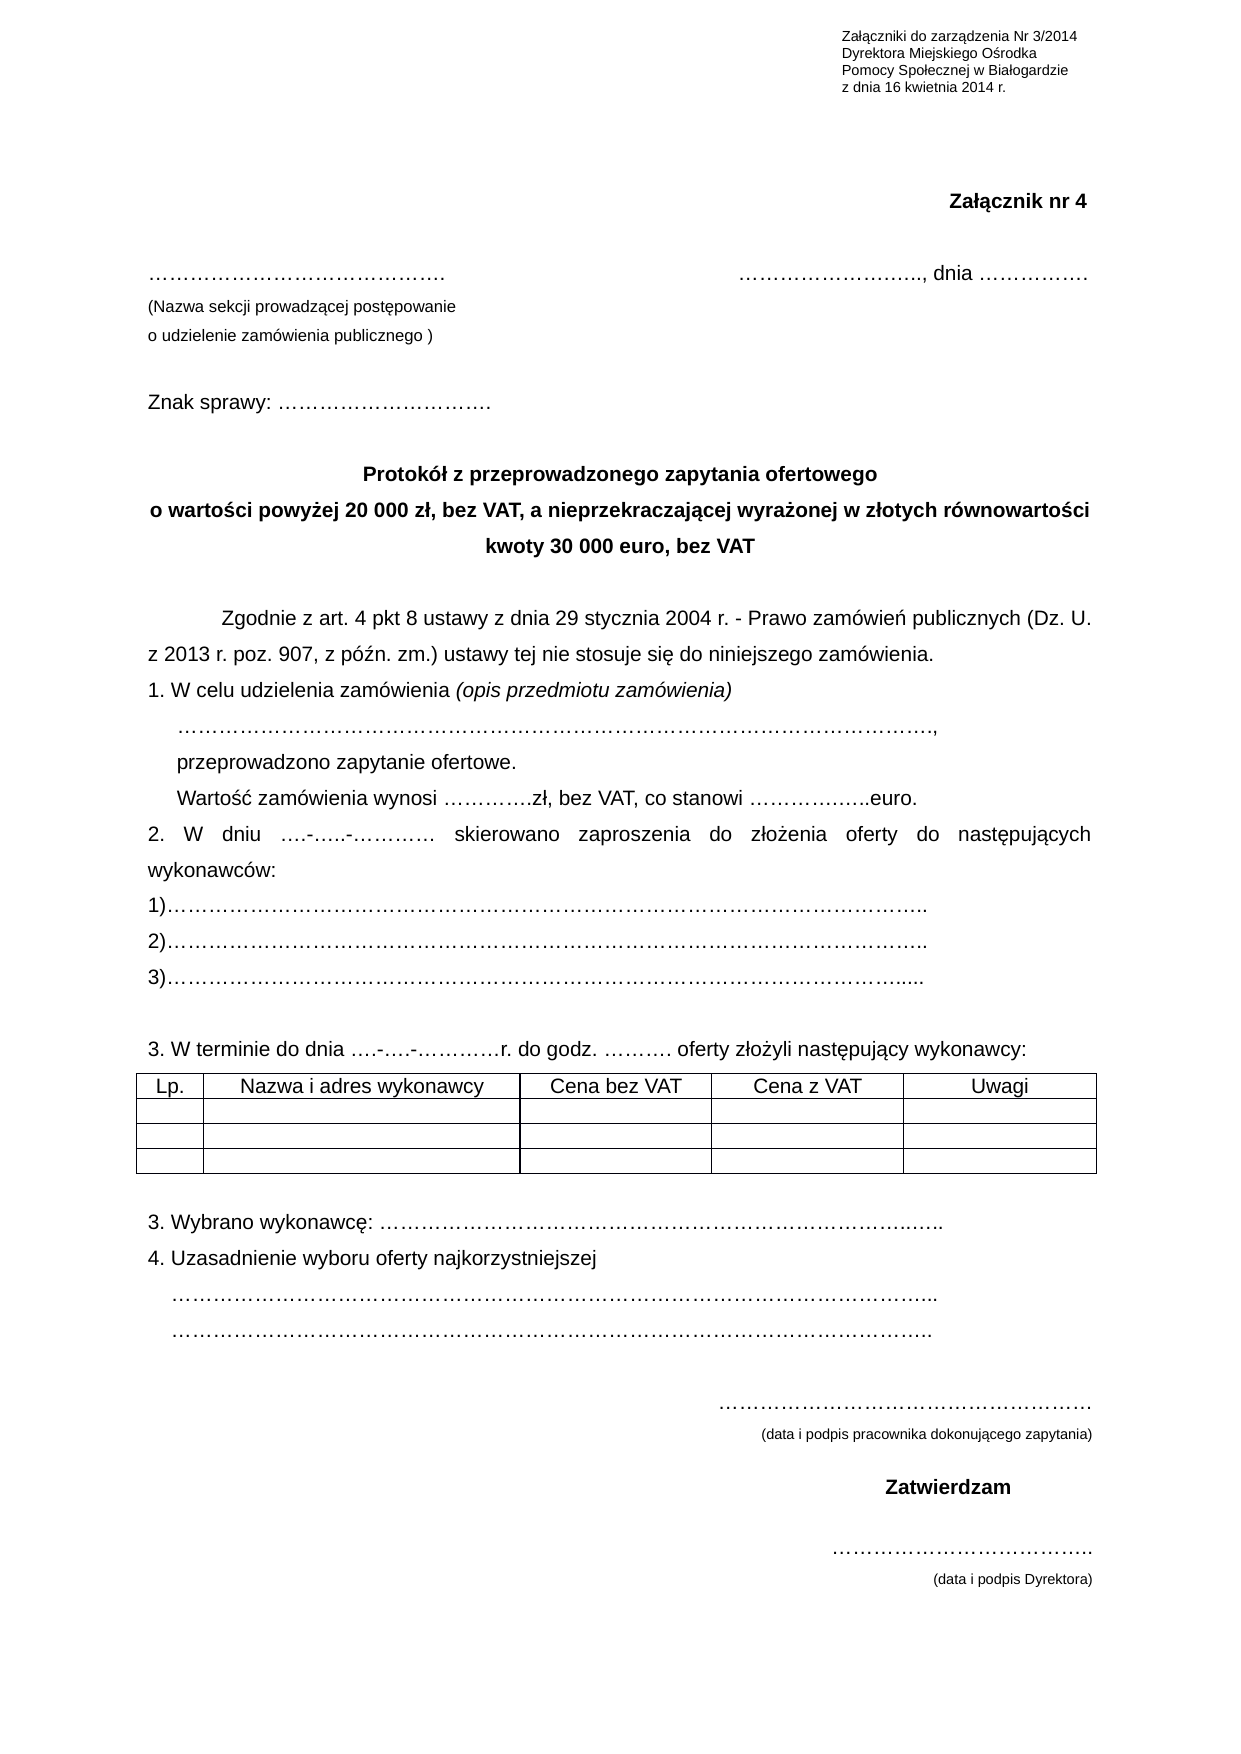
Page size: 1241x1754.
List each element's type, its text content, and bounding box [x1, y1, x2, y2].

text o udzielenie zamówienia publicznego ) [148, 326, 1093, 345]
text ……………………………………………………………………………………………….. [148, 1318, 1093, 1342]
text ……………………………….. [148, 1534, 1093, 1558]
table_cell [712, 1149, 903, 1173]
text 3)……………………………………………………………………………………………..... [148, 965, 1093, 989]
text 2. W dniu ….-…..-………… skierowano zaproszenia do złożenia oferty do następujących wykonawców: [148, 821, 1093, 881]
table_cell [521, 1149, 711, 1173]
table_cell [904, 1124, 1096, 1148]
table_header Lp. [137, 1074, 203, 1098]
text ………………………………………………………………………………………………., [148, 714, 1093, 738]
table_header Cena bez VAT [521, 1074, 711, 1098]
text Zgodnie z art. 4 pkt 8 ustawy z dnia 29 stycznia 2004 r. - Prawo zamówień publicznych (Dz. U. z 2013 r. poz. 907, z późn. zm.) ustawy tej nie stosuje się do niniejszego zamówienia. [148, 606, 1093, 666]
text 4. Uzasadnienie wyboru oferty najkorzystniejszej [148, 1246, 1093, 1270]
text 3. W terminie do dnia ….-….-…………r. do godz. ………. oferty złożyli następujący wykonawcy: [148, 1037, 1093, 1061]
text (data i podpis pracownika dokonującego zapytania) [148, 1426, 1093, 1442]
text 3. Wybrano wykonawcę: …………………………………………………………………..….. [148, 1210, 1093, 1234]
text 1. W celu udzielenia zamówienia (opis przedmiotu zamówienia) [148, 678, 1093, 702]
text (Nazwa sekcji prowadzącej postępowanie [148, 297, 1093, 316]
text o wartości powyżej 20 000 zł, bez VAT, a nieprzekraczającej wyrażonej w złotych równowartości kwoty 30 000 euro, bez VAT [148, 498, 1093, 558]
text ……………………………………. ………………….….., dnia ……………. [148, 261, 1093, 285]
table_cell [712, 1099, 903, 1123]
table_header Uwagi [904, 1074, 1096, 1098]
text Znak sprawy: …………………………. [148, 390, 1093, 414]
table_header Cena z VAT [712, 1074, 903, 1098]
table_cell [521, 1099, 711, 1123]
text 1)……………………………………………………………………………………………….. [148, 893, 1093, 917]
table_cell [137, 1099, 203, 1123]
table_cell [204, 1099, 519, 1123]
table_header Nazwa i adres wykonawcy [204, 1074, 519, 1098]
text przeprowadzono zapytanie ofertowe. [148, 749, 1093, 773]
table_cell [712, 1124, 903, 1148]
text ………………………………………………………………………………………………... [148, 1282, 1093, 1306]
text Wartość zamówienia wynosi ………….zł, bez VAT, co stanowi ………….…..euro. [148, 786, 1093, 809]
table_cell [904, 1099, 1096, 1123]
text (data i podpis Dyrektora) [148, 1571, 1093, 1587]
text Protokół z przeprowadzonego zapytania ofertowego [148, 462, 1093, 486]
text Załącznik nr 4 [148, 189, 1093, 213]
table_cell [137, 1149, 203, 1173]
text 2)……………………………………………………………………………………………….. [148, 929, 1093, 953]
text Zatwierdzam [148, 1475, 1093, 1499]
table_cell [204, 1149, 519, 1173]
table_cell [904, 1149, 1096, 1173]
text ……………………………………………… [148, 1390, 1093, 1414]
table_cell [204, 1124, 519, 1148]
table_cell [137, 1124, 203, 1148]
table_cell [521, 1124, 711, 1148]
